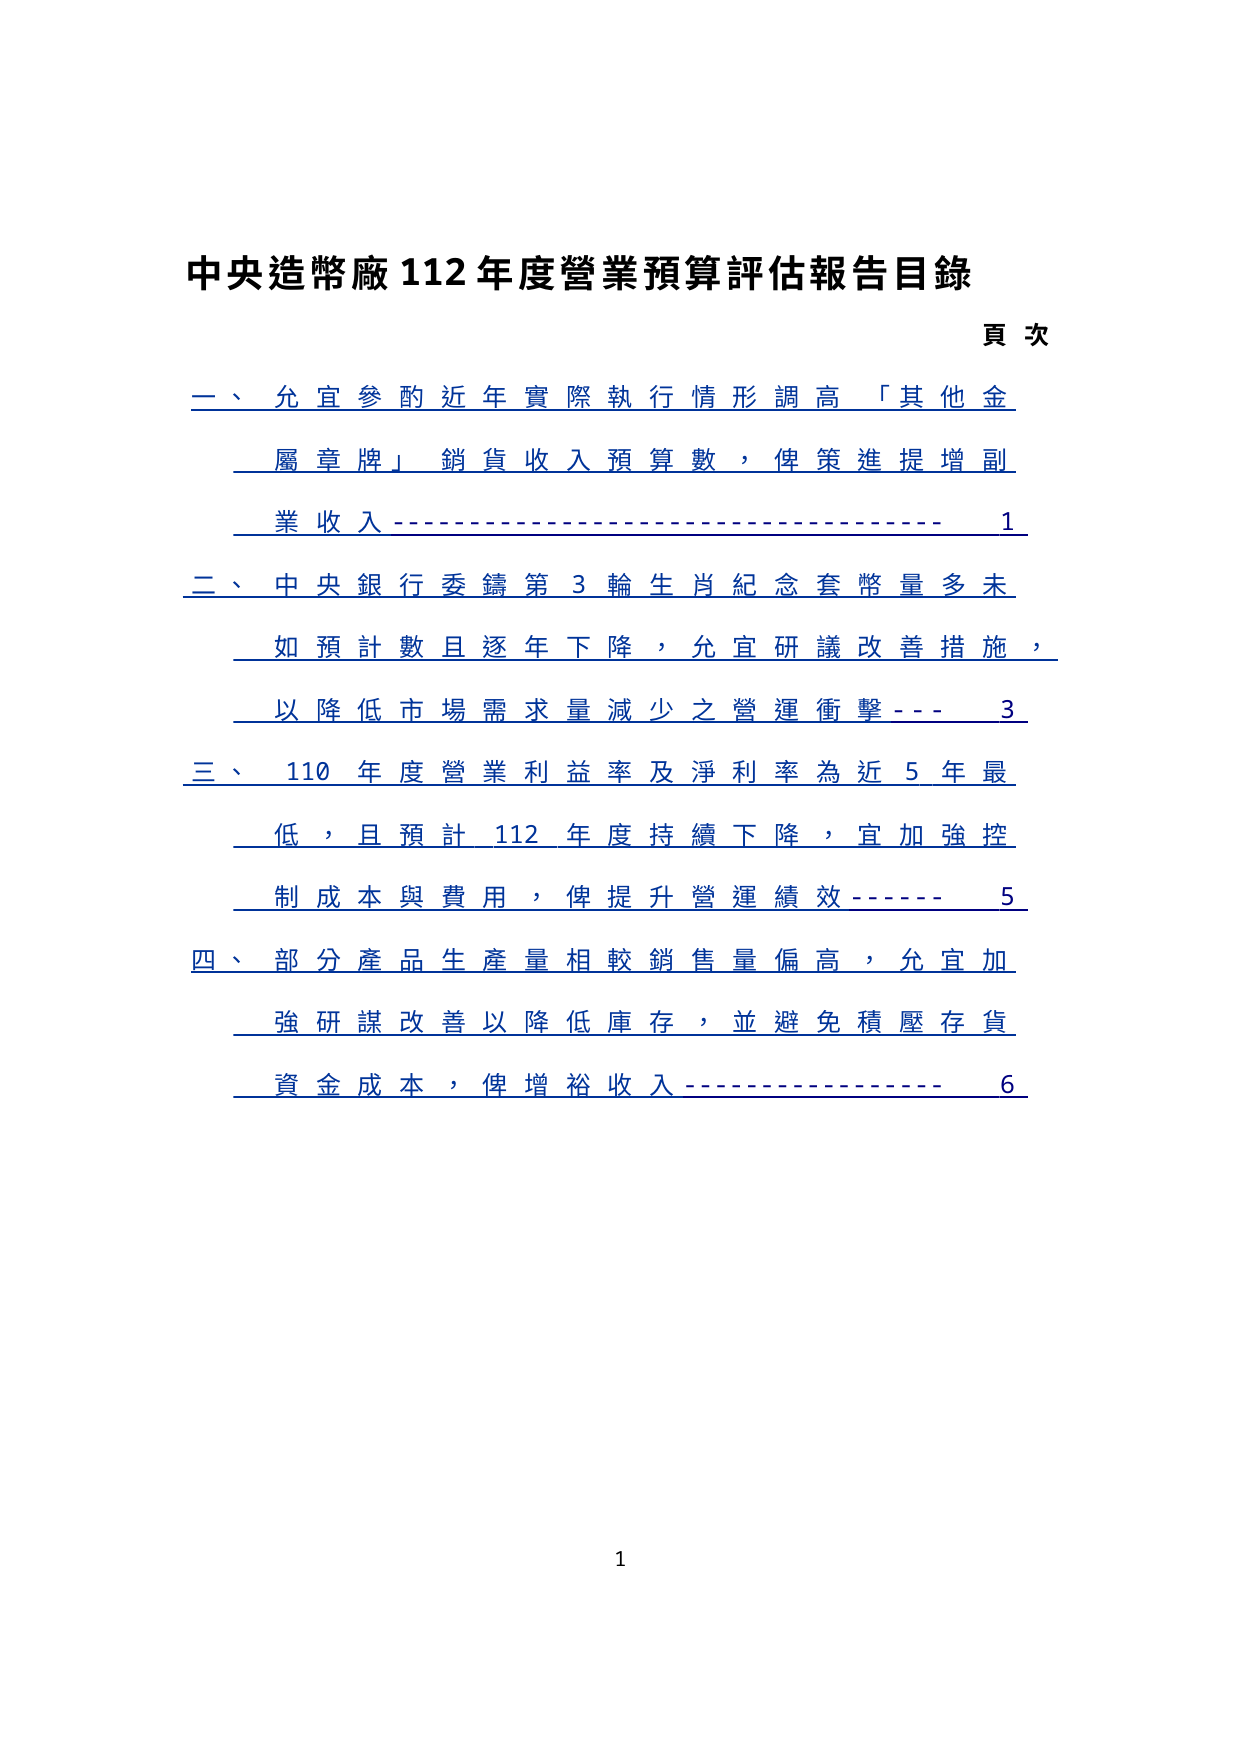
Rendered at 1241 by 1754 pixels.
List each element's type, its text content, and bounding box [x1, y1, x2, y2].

text 頁次 [183, 292, 1058, 354]
text 中央造幣廠112年度營業預算評估報告目錄 [183, 229, 1058, 292]
text 四、部分產品生產量相較銷售量偏高，允宜加強研謀改善以降低庫存，並避免積壓存貨資金成本，俾增裕收入 6 [183, 917, 1028, 1104]
text 二、中央銀行委鑄第3輪生肖紀念套幣量多未如預計數且逐年下降，允宜研議改善措施，以降低市場需求量減少之營運衝擊 3 [183, 542, 1028, 729]
text 一、允宜參酌近年實際執行情形調高「其他金屬章牌」銷貨收入預算數，俾策進提增副業收入 1 [183, 354, 1028, 542]
text 三、110年度營業利益率及淨利率為近5年最低，且預計112年度持續下降，宜加強控制成本與費用，俾提升營運績效 5 [183, 729, 1028, 917]
